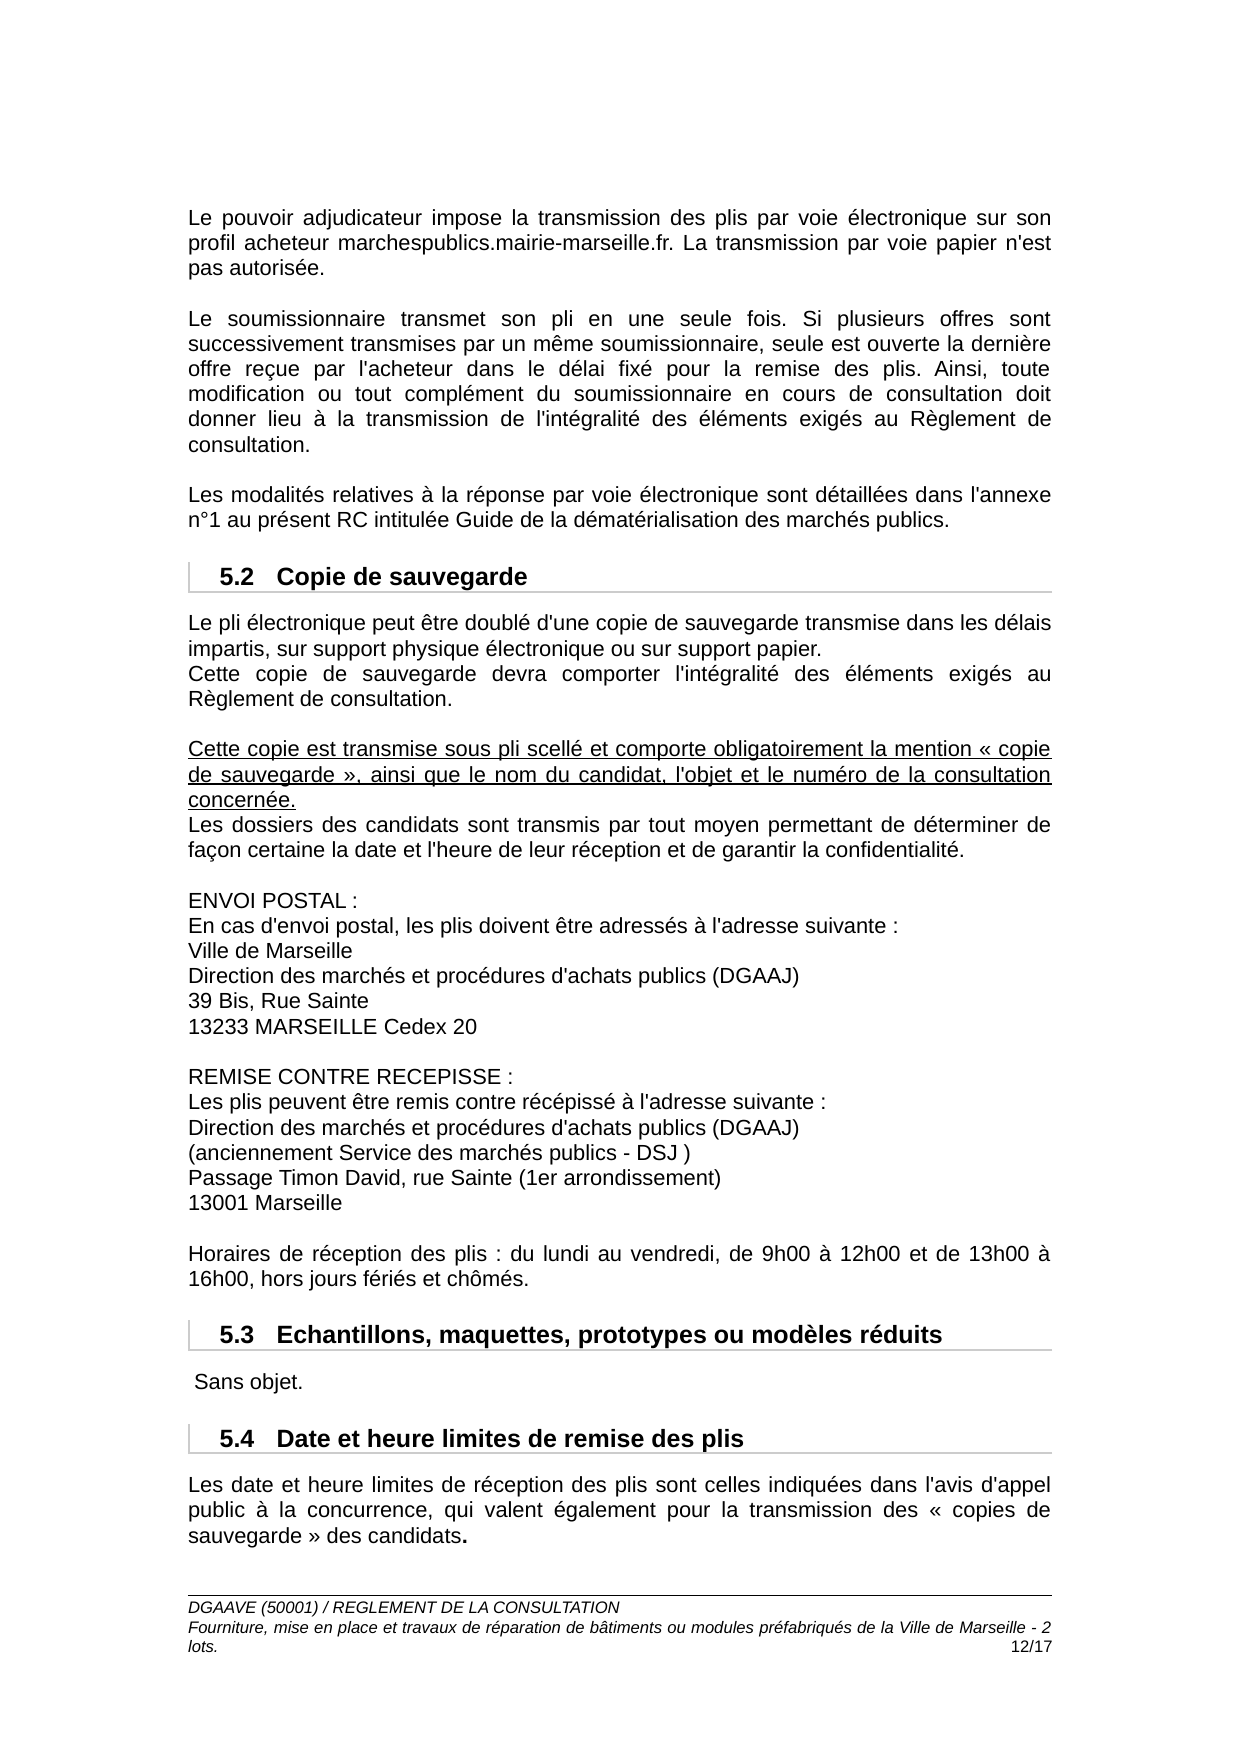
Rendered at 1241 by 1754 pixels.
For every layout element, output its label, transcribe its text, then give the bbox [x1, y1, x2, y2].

text (anciennement Service des marchés publics - DSJ ) [188, 1140, 1052, 1165]
text Le soumissionnaire transmet son pli en une seule fois. Si plusieurs offres sont successivement transmises par un même soumissionnaire, seule est ouverte la dernière offre reçue par l'acheteur dans le délai fixé pour la remise des plis. Ainsi, toute modification ou tout complément du soumissionnaire en cours de consultation doit donner lieu à la transmission de l'intégralité des éléments exigés au Règlement de consultation. [188, 305, 1052, 457]
text ENVOI POSTAL : [188, 888, 1052, 913]
text Direction des marchés et procédures d'achats publics (DGAAJ) [188, 1114, 1052, 1140]
text Les modalités relatives à la réponse par voie électronique sont détaillées dans l'annexe n°1 au présent RC intitulée Guide de la dématérialisation des marchés publics. [188, 482, 1052, 532]
text 39 Bis, Rue Sainte [188, 988, 1052, 1014]
text Ville de Marseille [188, 938, 1052, 963]
text Le pouvoir adjudicateur impose la transmission des plis par voie électronique sur son profil acheteur marchespublics.mairie-marseille.fr. La transmission par voie papier n'est pas autorisée. [188, 204, 1052, 280]
text Les plis peuvent être remis contre récépissé à l'adresse suivante : [188, 1089, 1052, 1114]
text REMISE CONTRE RECEPISSE : [188, 1064, 1052, 1089]
text Direction des marchés et procédures d'achats publics (DGAAJ) [188, 963, 1052, 988]
text Sans objet. [188, 1369, 1052, 1394]
text Les dossiers des candidats sont transmis par tout moyen permettant de déterminer de façon certaine la date et l'heure de leur réception et de garantir la confidentialité. [188, 812, 1052, 862]
text de sauvegarde », ainsi que le nom du candidat, l'objet et le numéro de la consultation [188, 759, 1052, 783]
text Cette copie de sauvegarde devra comporter l'intégralité des éléments exigés au Règlement de consultation. [188, 661, 1052, 711]
subtitle Echantillons, maquettes, prototypes ou modèles réduits [190, 1320, 1052, 1349]
subtitle Copie de sauvegarde [190, 562, 1052, 591]
text Horaires de réception des plis : du lundi au vendredi, de 9h00 à 12h00 et de 13h00 à 16h00, hors jours fériés et chômés. [188, 1241, 1052, 1291]
subtitle Date et heure limites de remise des plis [190, 1424, 1052, 1452]
text En cas d'envoi postal, les plis doivent être adressés à l'adresse suivante : [188, 913, 1052, 938]
text Cette copie est transmise sous pli scellé et comporte obligatoirement la mention « copie [188, 736, 1052, 758]
text Passage Timon David, rue Sainte (1er arrondissement) [188, 1165, 1052, 1190]
text Le pli électronique peut être doublé d'une copie de sauvegarde transmise dans les délais impartis, sur support physique électronique ou sur support papier. [188, 610, 1052, 661]
text concernée. [188, 785, 1052, 812]
text Les date et heure limites de réception des plis sont celles indiquées dans l'avis d'appel public à la concurrence, qui valent également pour la transmission des « copies de sauvegarde » des candidats. [188, 1472, 1052, 1548]
text 13233 MARSEILLE Cedex 20 [188, 1014, 1052, 1039]
text 13001 Marseille [188, 1190, 1052, 1215]
